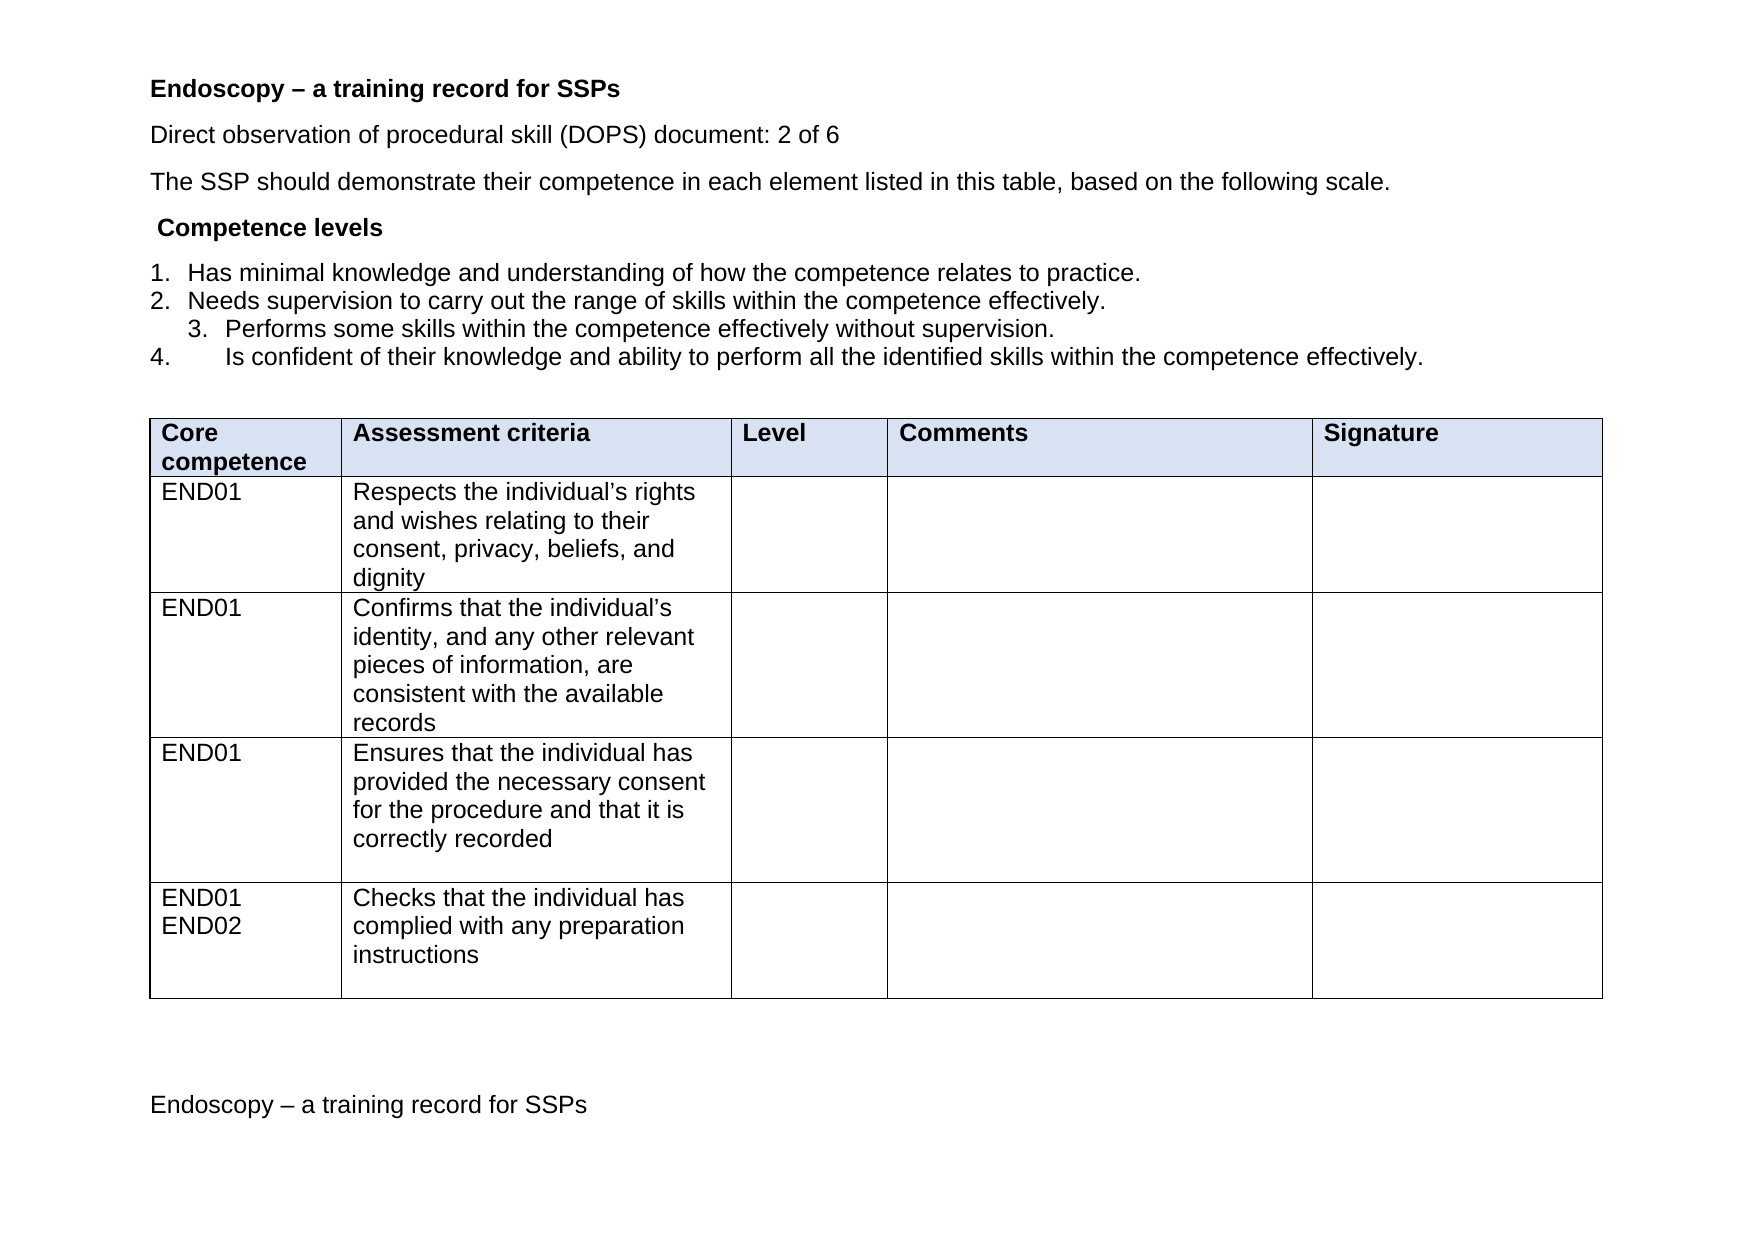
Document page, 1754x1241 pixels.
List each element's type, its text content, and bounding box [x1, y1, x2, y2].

table_cell [732, 738, 887, 882]
table_cell Ensures that the individual has provided the necessary consent for the procedure and that it is correctly recorded [342, 738, 731, 882]
table_cell END01 [151, 593, 341, 737]
table_cell Checks that the individual has complied with any preparation instructions [342, 883, 731, 998]
table_cell END01 [151, 738, 341, 882]
table_cell [1313, 593, 1602, 737]
table_cell [732, 883, 887, 998]
list Performs some skills within the competence effectively without supervision. [187, 315, 1604, 342]
table_cell Confirms that the individual’s identity, and any other relevant pieces of information, are consistent with the available records [342, 593, 731, 737]
table_header Core competence [151, 419, 341, 476]
list Has minimal knowledge and understanding of how the competence relates to practice. [150, 260, 1550, 287]
table_cell [888, 477, 1312, 592]
table_header Level [732, 419, 887, 476]
text Direct observation of procedural skill (DOPS) document: 2 of 6 [150, 120, 1604, 149]
text Competence levels [150, 213, 1604, 242]
table_cell [888, 593, 1312, 737]
table_cell END01 END02 [151, 883, 341, 998]
text The SSP should demonstrate their competence in each element listed in this table, based on the following scale. [150, 167, 1604, 196]
table_cell Respects the individual’s rights and wishes relating to their consent, privacy, beliefs, and dignity [342, 477, 731, 592]
table_cell [1313, 477, 1602, 592]
text Endoscopy – a training record for SSPs [150, 74, 1604, 102]
table_header Signature [1313, 419, 1602, 476]
list Needs supervision to carry out the range of skills within the competence effectively. [150, 288, 1498, 315]
table_cell [732, 593, 887, 737]
table_header Assessment criteria [342, 419, 731, 476]
list Is confident of their knowledge and ability to perform all the identified skills within the competence effectively. [150, 343, 1546, 371]
table_header Comments [888, 419, 1312, 476]
table_cell [888, 738, 1312, 882]
table_cell [732, 477, 887, 592]
table_cell [888, 883, 1312, 998]
table_cell [1313, 738, 1602, 882]
table_cell END01 [151, 477, 341, 592]
table_cell [1313, 883, 1602, 998]
